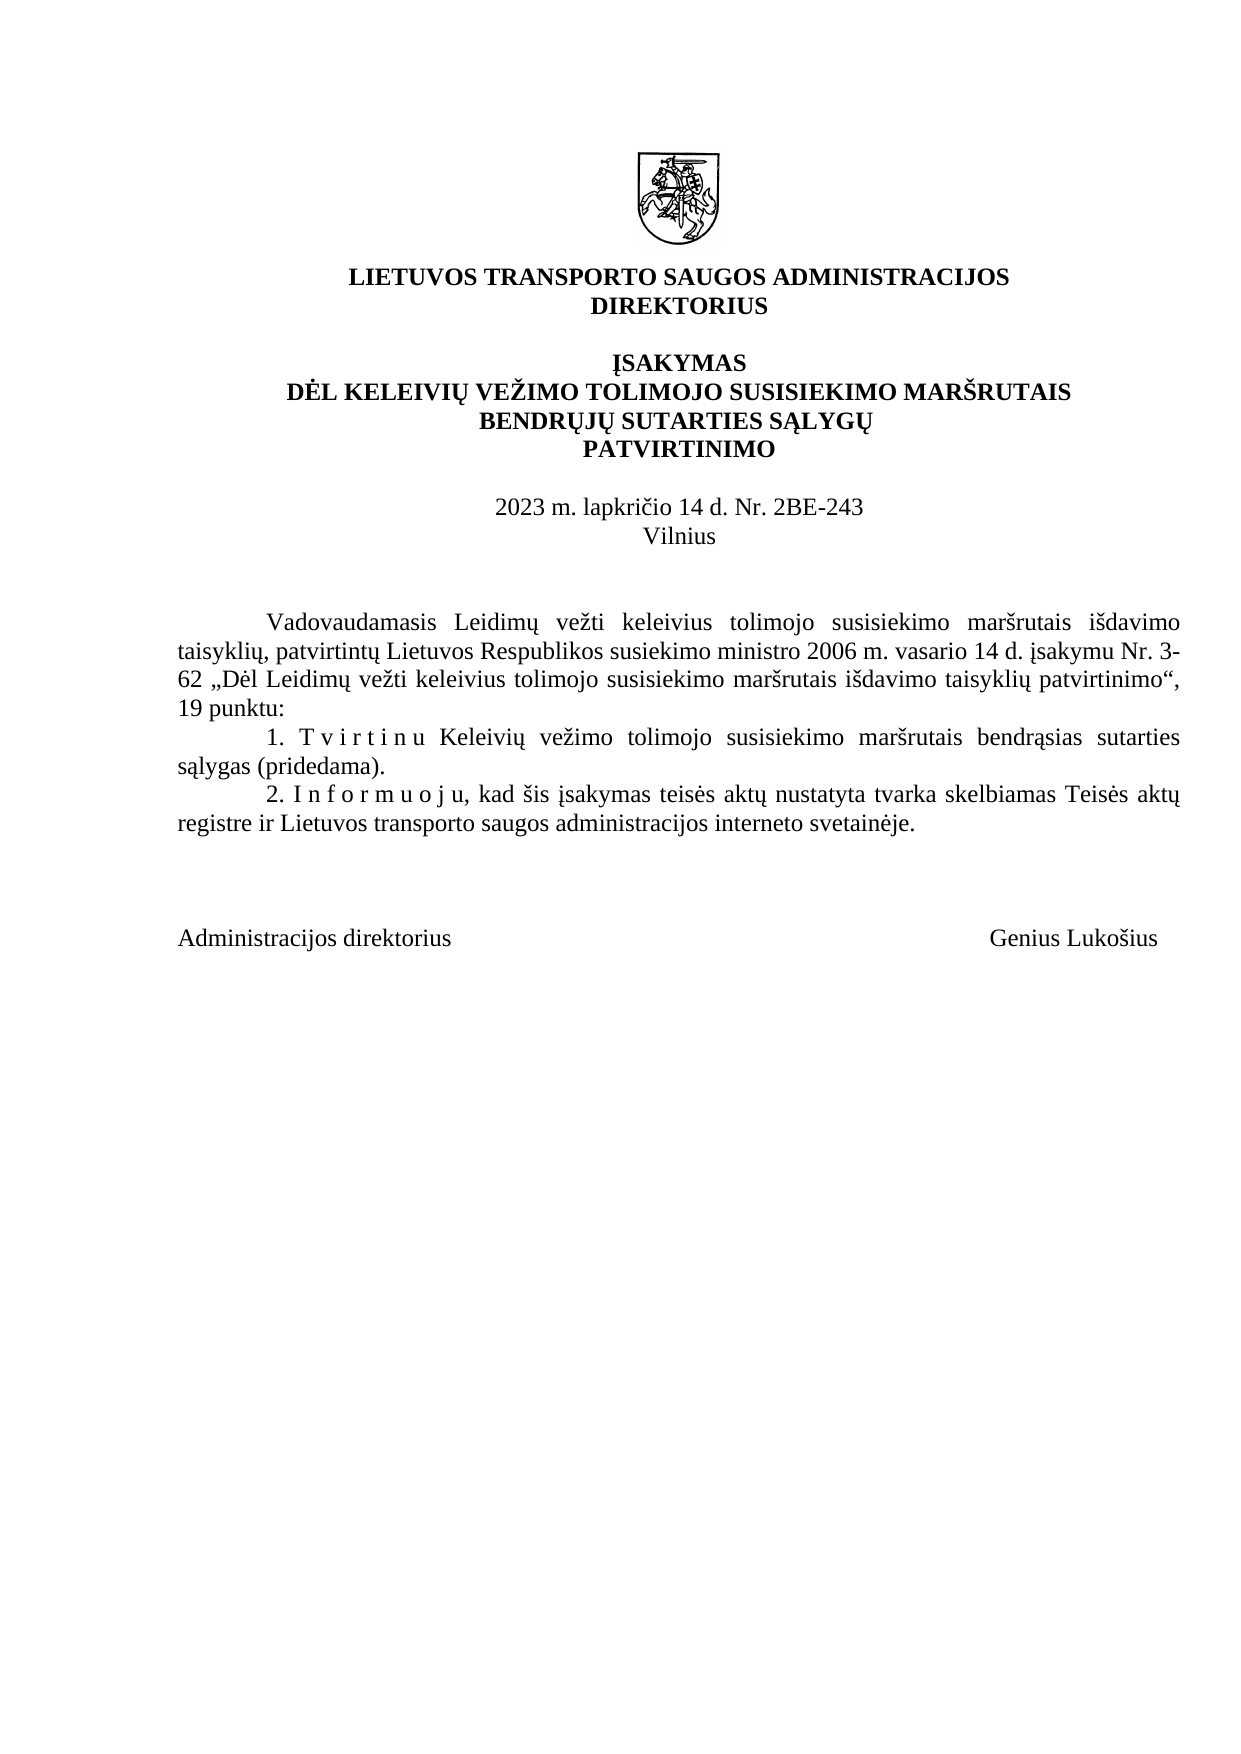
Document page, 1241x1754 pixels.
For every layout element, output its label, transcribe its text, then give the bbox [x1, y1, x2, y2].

text PATVIRTINIMO [177, 434, 1181, 463]
text DĖL KELEIVIŲ VEŽIMO TOLIMOJO SUSISIEKIMO MARŠRUTAIS [177, 377, 1181, 406]
text DIREKTORIUS [177, 291, 1181, 319]
text LIETUVOS TRANSPORTO SAUGOS ADMINISTRACIJOS [177, 262, 1181, 291]
text 2023 m. lapkričio 14 d. Nr. 2BE-243 [177, 492, 1181, 521]
text 2. I n f o r m u o j u, kad šis įsakymas teisės aktų nustatyta tvarka skelbiamas Teisės aktų registre ir Lietuvos transporto saugos administracijos interneto svetainėje. [177, 779, 1181, 837]
text BENDRŲJŲ SUTARTIES SĄLYGŲ [177, 406, 1181, 434]
text Vadovaudamasis Leidimų vežti keleivius tolimojo susisiekimo maršrutais išdavimo taisyklių, patvirtintų Lietuvos Respublikos susiekimo ministro 2006 m. vasario 14 d. įsakymu Nr. 3-62 „Dėl Leidimų vežti keleivius tolimojo susisiekimo maršrutais išdavimo taisyklių patvirtinimo“, 19 punktu: [177, 607, 1181, 722]
text Administracijos direktorius Genius Lukošius [177, 923, 1190, 952]
text 1. T v i r t i n u Keleivių vežimo tolimojo susisiekimo maršrutais bendrąsias sutarties sąlygas (pridedama). [177, 722, 1181, 779]
text Vilnius [177, 521, 1181, 549]
text ĮSAKYMAS [177, 348, 1181, 377]
